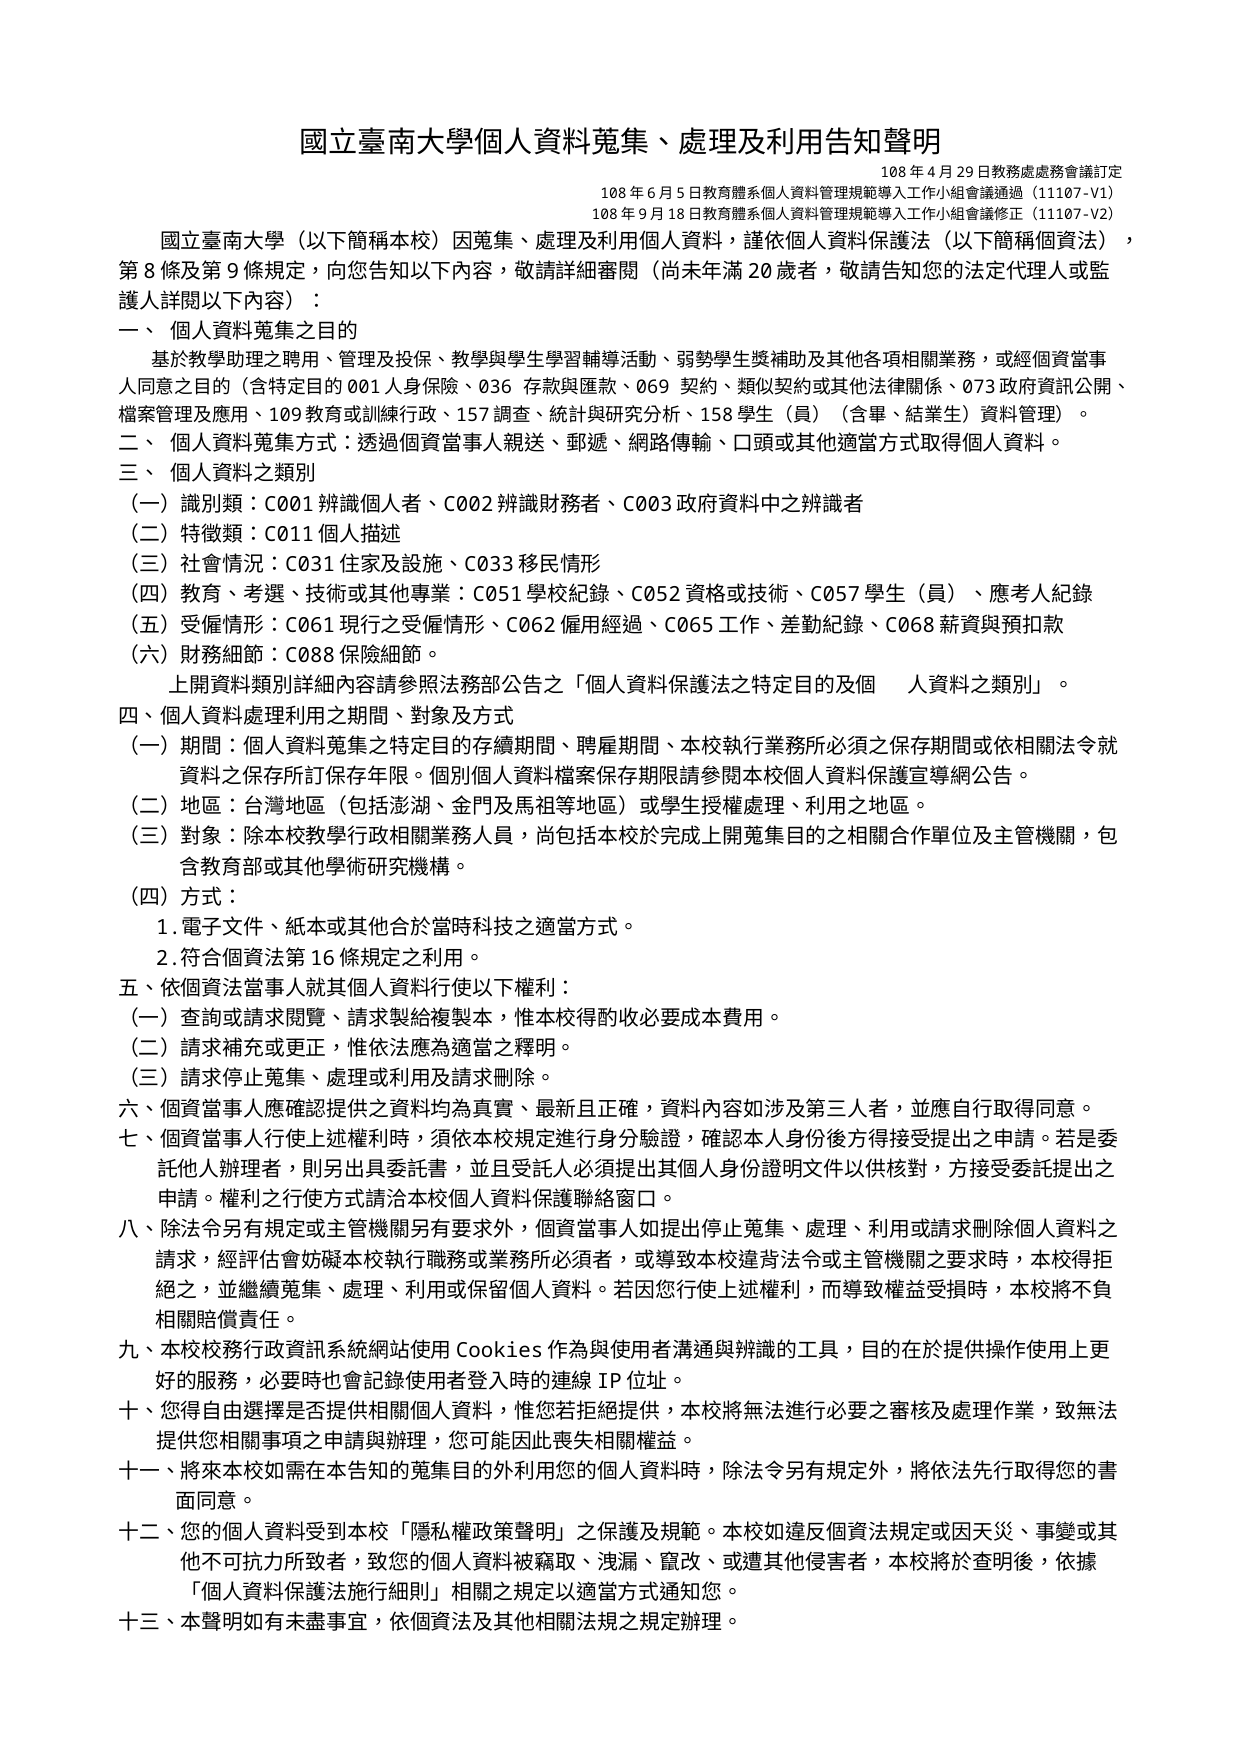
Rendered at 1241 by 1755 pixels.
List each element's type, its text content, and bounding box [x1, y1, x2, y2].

text （三）社會情況：C031住家及設施、C033移民情形 [118, 547, 1122, 578]
text 一、 個人資料蒐集之目的 [118, 314, 1122, 345]
text （五）受僱情形：C061現行之受僱情形、C062僱用經過、C065工作、差勤紀錄、C068薪資與預扣款 [118, 608, 1122, 638]
text 基於教學助理之聘用、管理及投保、教學與學生學習輔導活動、弱勢學生獎補助及其他各項相關業務，或經個資當事人同意之目的（含特定目的001人身保險、036 存款與匯款、069 契約、類似契約或其他法律關係、073政府資訊公開、檔案管理及應用、109教育或訓練行政、157調查、統計與研究分析、158學生（員）（含畢、結業生）資料管理）。 [118, 345, 1122, 426]
text 108年4月29日教務處處務會議訂定 [118, 160, 1122, 182]
text （二）地區：台灣地區（包括澎湖、金門及馬祖等地區）或學生授權處理、利用之地區。 [118, 789, 1122, 820]
text 二、 個人資料蒐集方式：透過個資當事人親送、郵遞、網路傳輸、口頭或其他適當方式取得個人資料。 [118, 426, 1122, 457]
text 十、您得自由選擇是否提供相關個人資料，惟您若拒絕提供，本校將無法進行必要之審核及處理作業，致無法提供您相關事項之申請與辦理，您可能因此喪失相關權益。 [118, 1394, 1122, 1454]
text （六）財務細節：C088保險細節。 [118, 638, 1122, 669]
text （四）教育、考選、技術或其他專業：C051學校紀錄、C052資格或技術、C057學生（員）、應考人紀錄 [118, 578, 1122, 608]
text （一）識別類：C001辨識個人者、C002辨識財務者、C003政府資料中之辨識者 [118, 487, 1122, 517]
text （三）對象：除本校教學行政相關業務人員，尚包括本校於完成上開蒐集目的之相關合作單位及主管機關，包含教育部或其他學術研究機構。 [118, 820, 1122, 880]
text 九、本校校務行政資訊系統網站使用Cookies作為與使用者溝通與辨識的工具，目的在於提供操作使用上更好的服務，必要時也會記錄使用者登入時的連線IP位址。 [118, 1333, 1122, 1394]
text （一）查詢或請求閱覽、請求製給複製本，惟本校得酌收必要成本費用。 [118, 1001, 1122, 1031]
text 1.電子文件、紙本或其他合於當時科技之適當方式。 [118, 910, 1122, 941]
text 108年9月18日教育體系個人資料管理規範導入工作小組會議修正（11107-V2） [118, 203, 1122, 224]
text 國立臺南大學個人資料蒐集、處理及利用告知聲明 [118, 118, 1122, 160]
text 上開資料類別詳細內容請參照法務部公告之「個人資料保護法之特定目的及個 人資料之類別」。 [118, 669, 1122, 699]
text （一）期間：個人資料蒐集之特定目的存續期間、聘雇期間、本校執行業務所必須之保存期間或依相關法令就資料之保存所訂保存年限。個別個人資料檔案保存期限請參閱本校個人資料保護宣導網公告。 [118, 729, 1122, 789]
text 十一、將來本校如需在本告知的蒐集目的外利用您的個人資料時，除法令另有規定外，將依法先行取得您的書面同意。 [118, 1454, 1122, 1515]
text 十二、您的個人資料受到本校「隱私權政策聲明」之保護及規範。本校如違反個資法規定或因天災、事變或其他不可抗力所致者，致您的個人資料被竊取、洩漏、竄改、或遭其他侵害者，本校將於查明後，依據「個人資料保護法施行細則」相關之規定以適當方式通知您。 [118, 1515, 1122, 1606]
text （二）請求補充或更正，惟依法應為適當之釋明。 [118, 1031, 1122, 1062]
text 十三、本聲明如有未盡事宜，依個資法及其他相關法規之規定辦理。 [118, 1606, 1122, 1636]
text （二）特徵類：C011個人描述 [118, 517, 1122, 547]
text 六、個資當事人應確認提供之資料均為真實、最新且正確，資料內容如涉及第三人者，並應自行取得同意。 [118, 1092, 1122, 1122]
text 國立臺南大學（以下簡稱本校）因蒐集、處理及利用個人資料，謹依個人資料保護法（以下簡稱個資法），第8條及第9條規定，向您告知以下內容，敬請詳細審閱（尚未年滿20歲者，敬請告知您的法定代理人或監護人詳閱以下內容）： [118, 224, 1122, 314]
text （四）方式： [118, 880, 1122, 910]
text 八、除法令另有規定或主管機關另有要求外，個資當事人如提出停止蒐集、處理、利用或請求刪除個人資料之請求，經評估會妨礙本校執行職務或業務所必須者，或導致本校違背法令或主管機關之要求時，本校得拒絕之，並繼續蒐集、處理、利用或保留個人資料。若因您行使上述權利，而導致權益受損時，本校將不負相關賠償責任。 [118, 1213, 1122, 1333]
text 108年6月5日教育體系個人資料管理規範導入工作小組會議通過（11107-V1） [118, 182, 1122, 203]
text 五、依個資法當事人就其個人資料行使以下權利： [118, 971, 1122, 1001]
text 三、 個人資料之類別 [118, 457, 1122, 487]
text 七、個資當事人行使上述權利時，須依本校規定進行身分驗證，確認本人身份後方得接受提出之申請。若是委託他人辦理者，則另出具委託書，並且受託人必須提出其個人身份證明文件以供核對，方接受委託提出之申請。權利之行使方式請洽本校個人資料保護聯絡窗口。 [118, 1122, 1122, 1213]
text 2.符合個資法第16條規定之利用。 [118, 941, 1122, 971]
text 四、個人資料處理利用之期間、對象及方式 [118, 699, 1122, 729]
text （三）請求停止蒐集、處理或利用及請求刪除。 [118, 1062, 1122, 1092]
